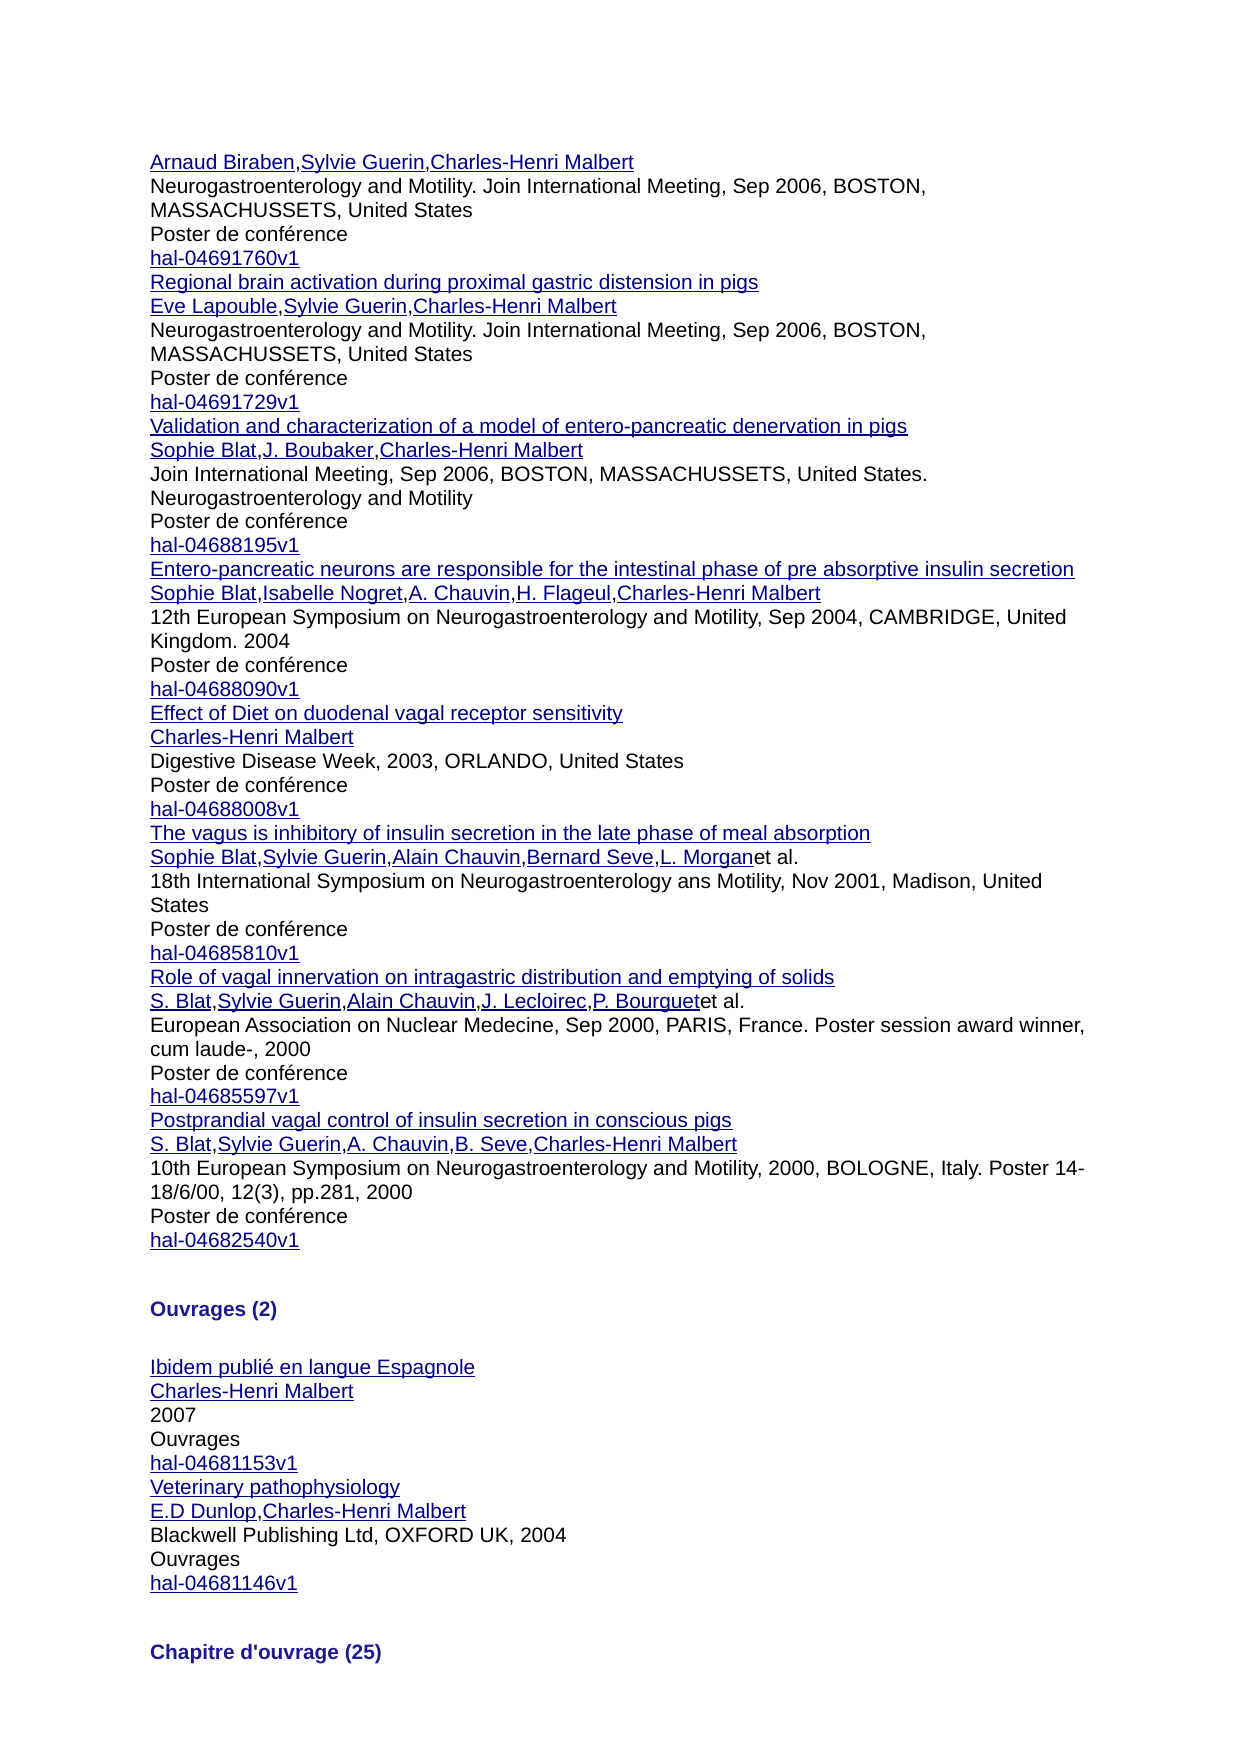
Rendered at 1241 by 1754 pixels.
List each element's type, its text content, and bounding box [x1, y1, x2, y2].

table_cell The vagus is inhibitory of insulin secretion in the late phase of meal absorption Sophie Blat,Sylvie Guerin,Alain Chauvin,Bernard Seve,L. Morganet al. 18th International Symposium on Neurogastroenterology ans Motility, Nov 2001, Madison, United States Poster de conférence hal-04685810v1 [150, 821, 1090, 964]
table_cell Regional brain activation during proximal gastric distension in pigs Eve Lapouble,Sylvie Guerin,Charles-Henri Malbert Neurogastroenterology and Motility. Join International Meeting, Sep 2006, BOSTON, MASSACHUSSETS, United States Poster de conférence hal-04691729v1 [150, 270, 1090, 413]
subtitle Ouvrages (2) [150, 1297, 1090, 1321]
table_cell Effect of Diet on duodenal vagal receptor sensitivity Charles-Henri Malbert Digestive Disease Week, 2003, ORLANDO, United States Poster de conférence hal-04688008v1 [150, 701, 1090, 821]
table_cell Role of vagal innervation on intragastric distribution and emptying of solids S. Blat,Sylvie Guerin,Alain Chauvin,J. Lecloirec,P. Bourguetet al. European Association on Nuclear Medecine, Sep 2000, PARIS, France. Poster session award winner, cum laude-, 2000 Poster de conférence hal-04685597v1 [150, 965, 1090, 1108]
table_header Ibidem publié en langue Espagnole Charles-Henri Malbert 2007 Ouvrages hal-04681153v1 [150, 1355, 1090, 1475]
subtitle Chapitre d'ouvrage (25) [150, 1639, 1090, 1663]
table_cell Veterinary pathophysiology E.D Dunlop,Charles-Henri Malbert Blackwell Publishing Ltd, OXFORD UK, 2004 Ouvrages hal-04681146v1 [150, 1475, 1090, 1595]
table_cell Validation and characterization of a model of entero-pancreatic denervation in pigs Sophie Blat,J. Boubaker,Charles-Henri Malbert Join International Meeting, Sep 2006, BOSTON, MASSACHUSSETS, United States. Neurogastroenterology and Motility Poster de conférence hal-04688195v1 [150, 414, 1090, 557]
table_cell Postprandial vagal control of insulin secretion in conscious pigs S. Blat,Sylvie Guerin,A. Chauvin,B. Seve,Charles-Henri Malbert 10th European Symposium on Neurogastroenterology and Motility, 2000, BOLOGNE, Italy. Poster 14-18/6/00, 12(3), pp.281, 2000 Poster de conférence hal-04682540v1 [150, 1108, 1090, 1252]
table_cell Arnaud Biraben,Sylvie Guerin,Charles-Henri Malbert Neurogastroenterology and Motility. Join International Meeting, Sep 2006, BOSTON, MASSACHUSSETS, United States Poster de conférence hal-04691760v1 [150, 150, 1090, 270]
table_cell Entero-pancreatic neurons are responsible for the intestinal phase of pre absorptive insulin secretion Sophie Blat,Isabelle Nogret,A. Chauvin,H. Flageul,Charles-Henri Malbert 12th European Symposium on Neurogastroenterology and Motility, Sep 2004, CAMBRIDGE, United Kingdom. 2004 Poster de conférence hal-04688090v1 [150, 557, 1090, 701]
